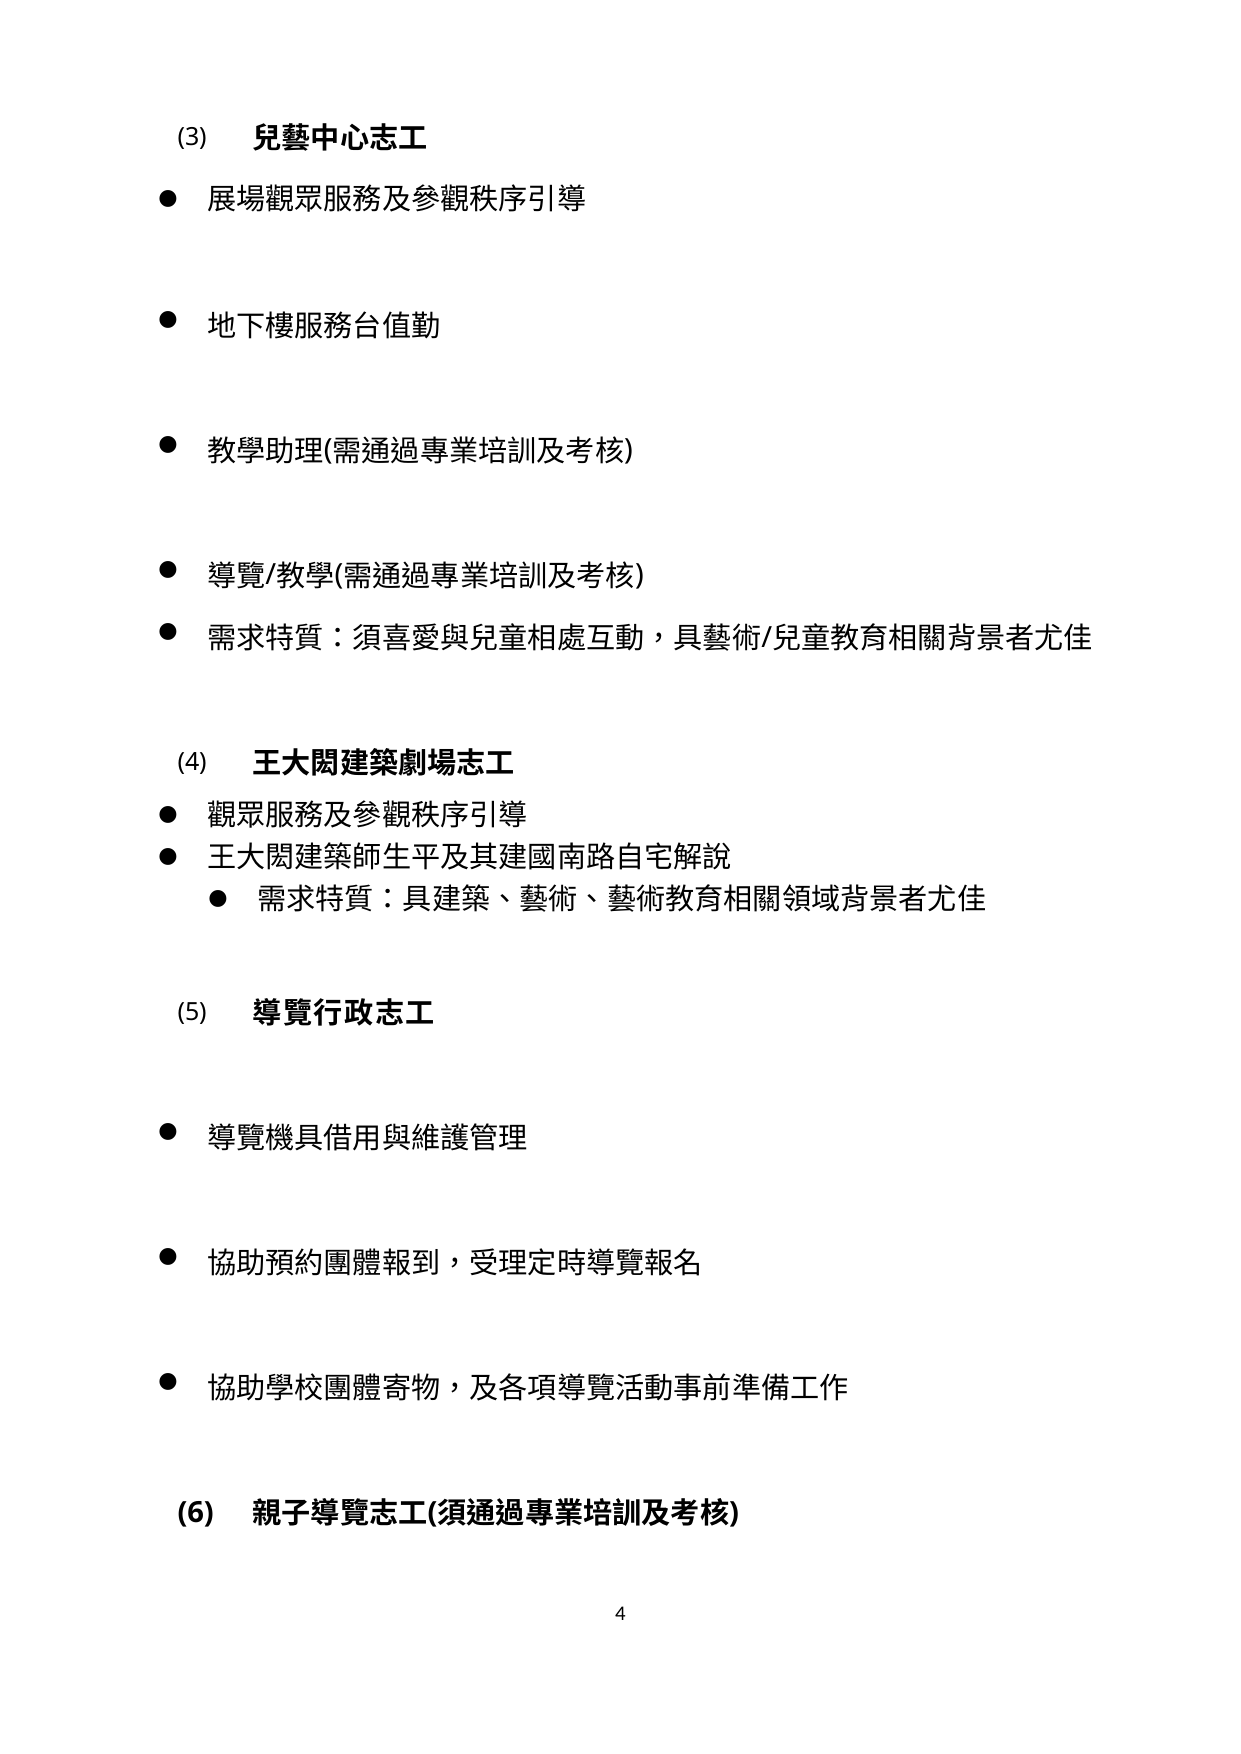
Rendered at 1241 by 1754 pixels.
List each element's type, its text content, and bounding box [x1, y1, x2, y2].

list 親子導覽志工(須通過專業培訓及考核) [177, 1469, 1152, 1532]
list 協助學校團體寄物，及各項導覽活動事前準備工作 [89, 1344, 1152, 1407]
list 兒藝中心志工 [177, 94, 1152, 157]
list 教學助理(需通過專業培訓及考核) [89, 407, 1152, 469]
list 地下樓服務台值勤 [89, 282, 1152, 344]
list 王大閎建築劇場志工 [177, 719, 1152, 782]
list 需求特質：具建築、藝術、藝術教育相關領域背景者尤佳 [207, 876, 1152, 918]
list 展場觀眾服務及參觀秩序引導 [89, 175, 1152, 218]
list 導覽/教學(需通過專業培訓及考核) [89, 532, 1152, 594]
list 王大閎建築師生平及其建國南路自宅解說 [89, 833, 1152, 876]
list 導覽機具借用與維護管理 [89, 1094, 1152, 1157]
list 需求特質：須喜愛與兒童相處互動，具藝術/兒童教育相關背景者尤佳 [89, 594, 1152, 657]
list 觀眾服務及參觀秩序引導 [89, 791, 1152, 833]
list 協助預約團體報到，受理定時導覽報名 [89, 1219, 1152, 1282]
list 導覽行政志工 [177, 969, 1152, 1032]
